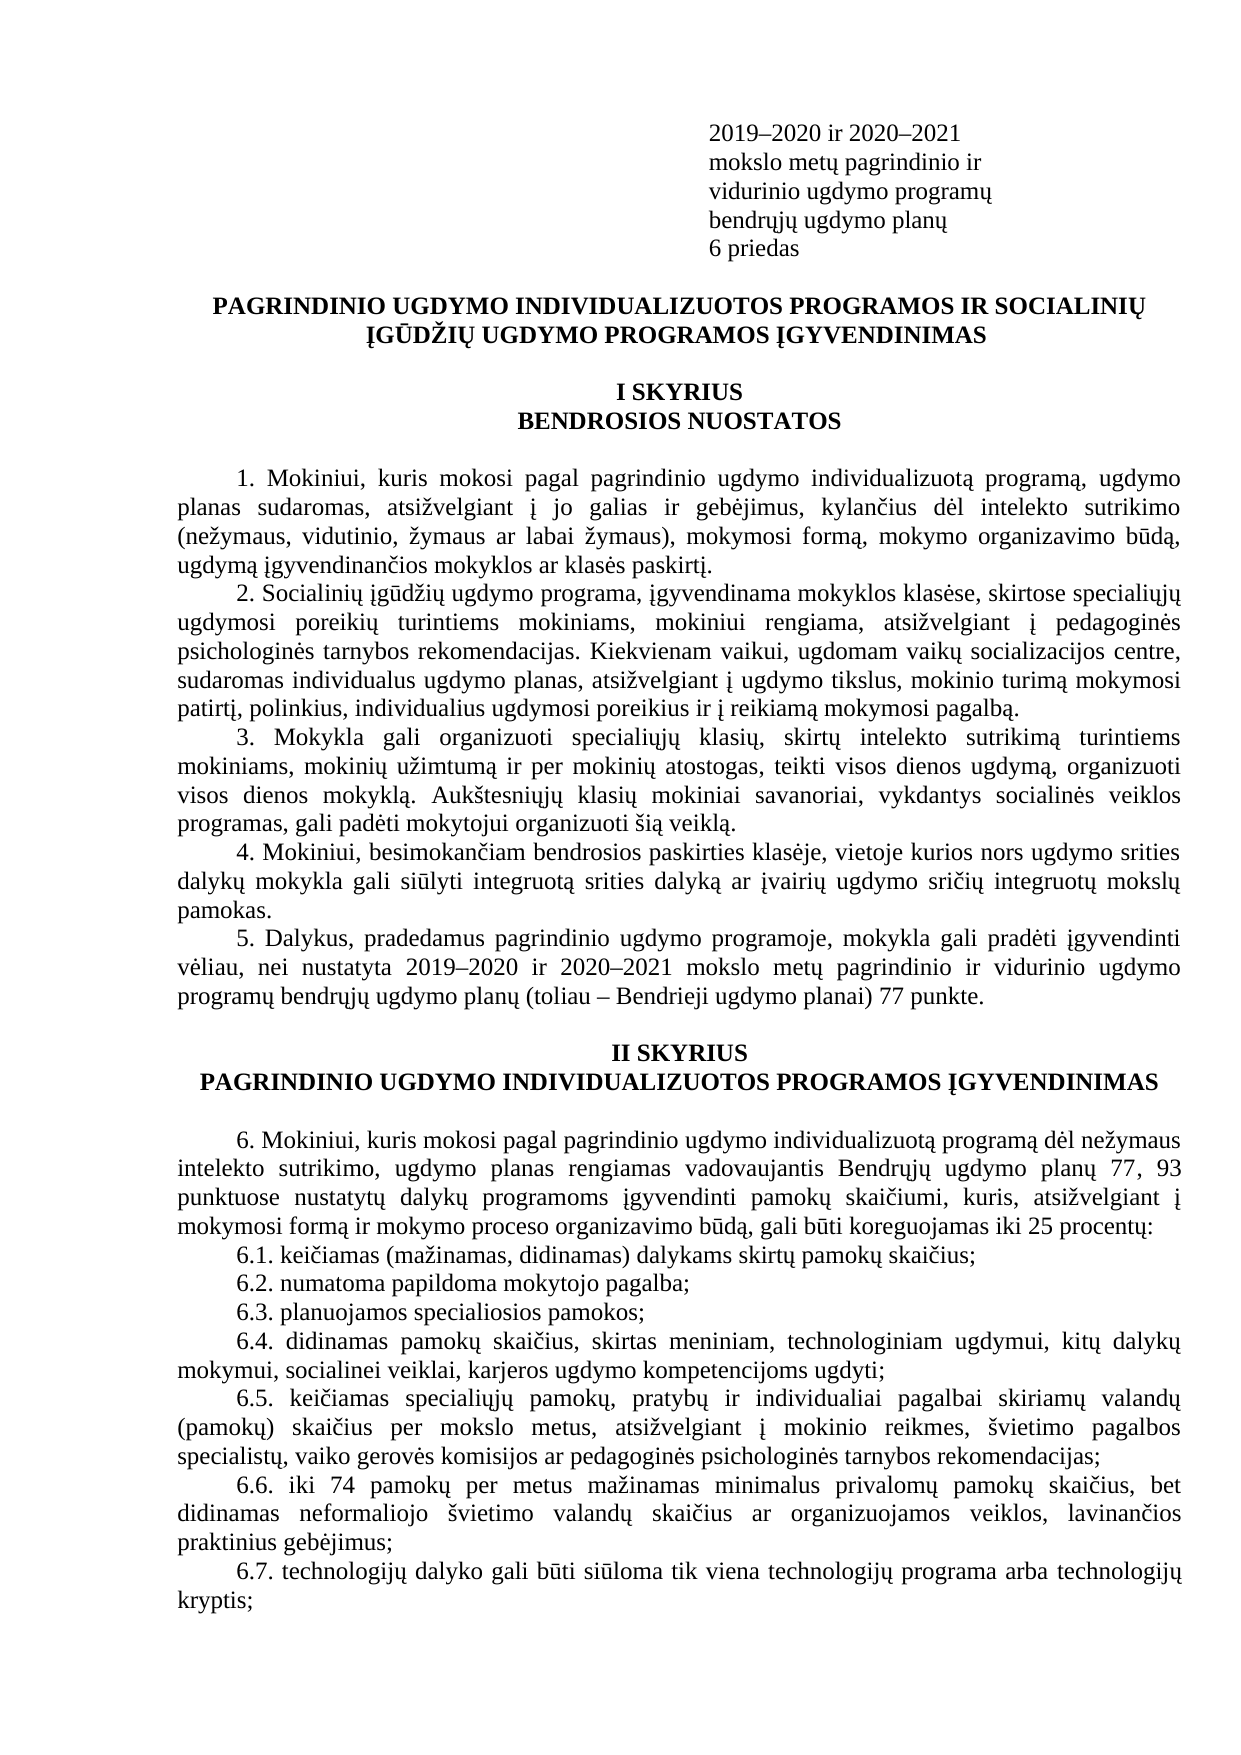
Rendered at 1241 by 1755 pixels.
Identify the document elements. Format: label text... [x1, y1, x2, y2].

text PAGRINDINIO UGDYMO INDIVIDUALIZUOTOS PROGRAMOS IR SOCIALINIŲ ĮGŪDŽIŲ UGDYMO PROGRAMOS ĮGYVENDINIMAS [177, 291, 1182, 348]
text PAGRINDINIO UGDYMO INDIVIDUALIZUOTOS PROGRAMOS ĮGYVENDINIMAS [177, 1067, 1182, 1096]
text 5. Dalykus, pradedamus pagrindinio ugdymo programoje, mokykla gali pradėti įgyvendinti vėliau, nei nustatyta 2019–2020 ir 2020–2021 mokslo metų pagrindinio ir vidurinio ugdymo programų bendrųjų ugdymo planų (toliau – Bendrieji ugdymo planai) 77 punkte. [177, 923, 1182, 1010]
text 6.1. keičiamas (mažinamas, didinamas) dalykams skirtų pamokų skaičius; [177, 1240, 1182, 1268]
text 6.3. planuojamos specialiosios pamokos; [177, 1297, 1182, 1326]
text 6.6. iki 74 pamokų per metus mažinamas minimalus privalomų pamokų skaičius, bet didinamas neformaliojo švietimo valandų skaičius ar organizuojamos veiklos, lavinančios praktinius gebėjimus; [177, 1470, 1182, 1556]
text 6.7. technologijų dalyko gali būti siūloma tik viena technologijų programa arba technologijų kryptis; [177, 1556, 1182, 1613]
text 4. Mokiniui, besimokančiam bendrosios paskirties klasėje, vietoje kurios nors ugdymo srities dalykų mokykla gali siūlyti integruotą srities dalyką ar įvairių ugdymo sričių integruotų mokslų pamokas. [177, 837, 1182, 923]
text 2. Socialinių įgūdžių ugdymo programa, įgyvendinama mokyklos klasėse, skirtose specialiųjų ugdymosi poreikių turintiems mokiniams, mokiniui rengiama, atsižvelgiant į pedagoginės psichologinės tarnybos rekomendacijas. Kiekvienam vaikui, ugdomam vaikų socializacijos centre, sudaromas individualus ugdymo planas, atsižvelgiant į ugdymo tikslus, mokinio turimą mokymosi patirtį, polinkius, individualius ugdymosi poreikius ir į reikiamą mokymosi pagalbą. [177, 578, 1182, 722]
text 6.5. keičiamas specialiųjų pamokų, pratybų ir individualiai pagalbai skiriamų valandų (pamokų) skaičius per mokslo metus, atsižvelgiant į mokinio reikmes, švietimo pagalbos specialistų, vaiko gerovės komisijos ar pedagoginės psichologinės tarnybos rekomendacijas; [177, 1383, 1182, 1470]
text bendrųjų ugdymo planų [177, 205, 1182, 233]
text 6. Mokiniui, kuris mokosi pagal pagrindinio ugdymo individualizuotą programą dėl nežymaus intelekto sutrikimo, ugdymo planas rengiamas vadovaujantis Bendrųjų ugdymo planų 77, 93 punktuose nustatytų dalykų programoms įgyvendinti pamokų skaičiumi, kuris, atsižvelgiant į mokymosi formą ir mokymo proceso organizavimo būdą, gali būti koreguojamas iki 25 procentų: [177, 1125, 1182, 1240]
text 3. Mokykla gali organizuoti specialiųjų klasių, skirtų intelekto sutrikimą turintiems mokiniams, mokinių užimtumą ir per mokinių atostogas, teikti visos dienos ugdymą, organizuoti visos dienos mokyklą. Aukštesniųjų klasių mokiniai savanoriai, vykdantys socialinės veiklos programas, gali padėti mokytojui organizuoti šią veiklą. [177, 722, 1182, 837]
text I SKYRIUS [177, 377, 1182, 406]
text vidurinio ugdymo programų [177, 176, 1182, 205]
text 1. Mokiniui, kuris mokosi pagal pagrindinio ugdymo individualizuotą programą, ugdymo planas sudaromas, atsižvelgiant į jo galias ir gebėjimus, kylančius dėl intelekto sutrikimo (nežymaus, vidutinio, žymaus ar labai žymaus), mokymosi formą, mokymo organizavimo būdą, ugdymą įgyvendinančios mokyklos ar klasės paskirtį. [177, 463, 1182, 578]
text 2019–2020 ir 2020–2021 [177, 118, 1182, 147]
text BENDROSIOS NUOSTATOS [177, 406, 1182, 435]
text II SKYRIUS [177, 1038, 1182, 1067]
text 6.2. numatoma papildoma mokytojo pagalba; [177, 1268, 1182, 1297]
text mokslo metų pagrindinio ir [177, 147, 1182, 176]
text 6 priedas [177, 233, 1182, 262]
text 6.4. didinamas pamokų skaičius, skirtas meniniam, technologiniam ugdymui, kitų dalykų mokymui, socialinei veiklai, karjeros ugdymo kompetencijoms ugdyti; [177, 1326, 1182, 1383]
